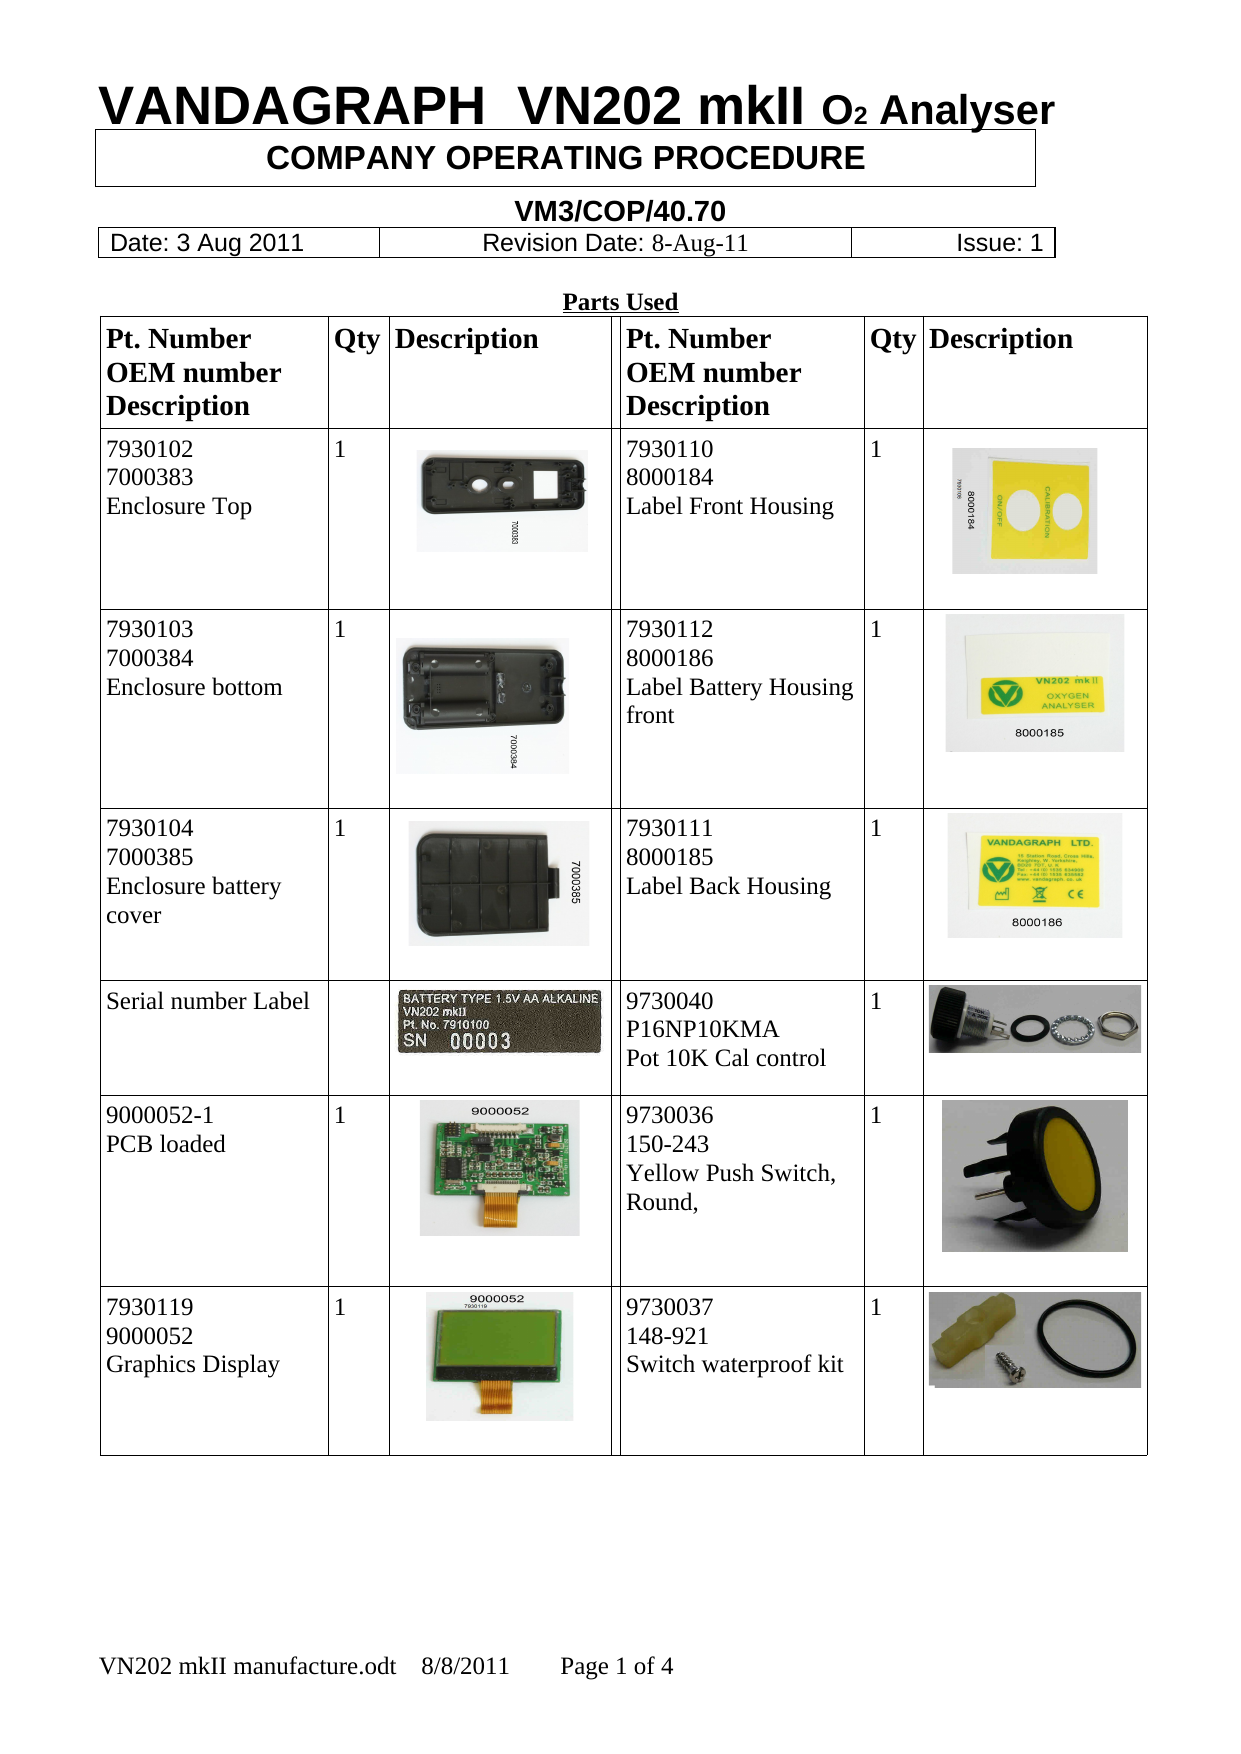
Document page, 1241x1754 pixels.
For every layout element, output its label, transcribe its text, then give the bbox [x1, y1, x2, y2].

table_cell [612, 1096, 620, 1286]
table_cell 7930104 7000385 Enclosure battery cover [101, 809, 328, 980]
table_header [612, 317, 620, 428]
picture [419, 1100, 580, 1236]
table_cell [390, 809, 611, 980]
table_cell [390, 981, 611, 1095]
table_cell 1 [865, 610, 923, 808]
table_cell 1 [329, 809, 389, 980]
table_cell 1 [865, 809, 923, 980]
table_cell 1 [329, 1096, 389, 1286]
table_cell 9000052-1 PCB loaded [101, 1096, 328, 1286]
table_header Qty [329, 317, 389, 428]
table_cell [612, 610, 620, 808]
table_cell [924, 814, 1147, 980]
table_header Description [924, 317, 1147, 428]
table_cell 7930119 9000052 Graphics Display [101, 1287, 328, 1455]
picture [947, 813, 1123, 938]
table_cell [924, 809, 1147, 813]
table_cell [390, 610, 611, 808]
picture [394, 985, 605, 1061]
table_cell [612, 981, 620, 1095]
table_cell 7930111 8000185 Label Back Housing [621, 809, 864, 980]
table_cell [612, 809, 620, 980]
table_cell Serial number Label [101, 981, 328, 1095]
picture [952, 448, 1098, 574]
table_cell 1 [329, 1287, 389, 1455]
text Parts Used [98, 287, 1142, 316]
table_cell [924, 1096, 1147, 1286]
table_cell 1 [329, 610, 389, 808]
table_header Description [390, 317, 611, 428]
table_cell 7930102 7000383 Enclosure Top [101, 429, 328, 608]
picture [426, 1292, 574, 1421]
table_cell 1 [865, 429, 923, 608]
table_cell 1 [865, 981, 923, 1095]
table_cell [329, 981, 389, 1095]
table_cell 1 [865, 1096, 923, 1286]
table_header Qty [865, 317, 923, 428]
table_cell 1 [865, 1287, 923, 1455]
table_header Pt. Number OEM number Description [101, 317, 328, 428]
table_cell 7930112 8000186 Label Battery Housing front [621, 610, 864, 808]
picture [928, 1292, 1142, 1388]
table_cell [924, 1287, 1147, 1455]
table_cell [924, 610, 1147, 808]
table_cell [924, 429, 1147, 608]
table_cell [612, 429, 620, 608]
picture [942, 1100, 1128, 1252]
table_cell 9730040 P16NP10KMA Pot 10K Cal control [621, 981, 864, 1095]
picture [416, 450, 588, 552]
table_cell [390, 429, 611, 608]
table_cell 9730036 150-243 Yellow Push Switch, Round, [621, 1096, 864, 1286]
table_cell 7930103 7000384 Enclosure bottom [101, 610, 328, 808]
table_cell 9730037 148-921 Switch waterproof kit [621, 1287, 864, 1455]
table_cell [924, 981, 1147, 1052]
picture [396, 638, 570, 774]
table_header Pt. Number OEM number Description [621, 317, 864, 428]
table_cell 1 [329, 429, 389, 608]
table_cell [390, 1096, 611, 1286]
picture [945, 614, 1125, 752]
table_cell [924, 1053, 1147, 1095]
table_cell 7930110 8000184 Label Front Housing [621, 429, 864, 608]
picture [408, 821, 590, 946]
table_cell [612, 1287, 620, 1455]
picture [928, 985, 1142, 1053]
table_cell [390, 1287, 611, 1455]
